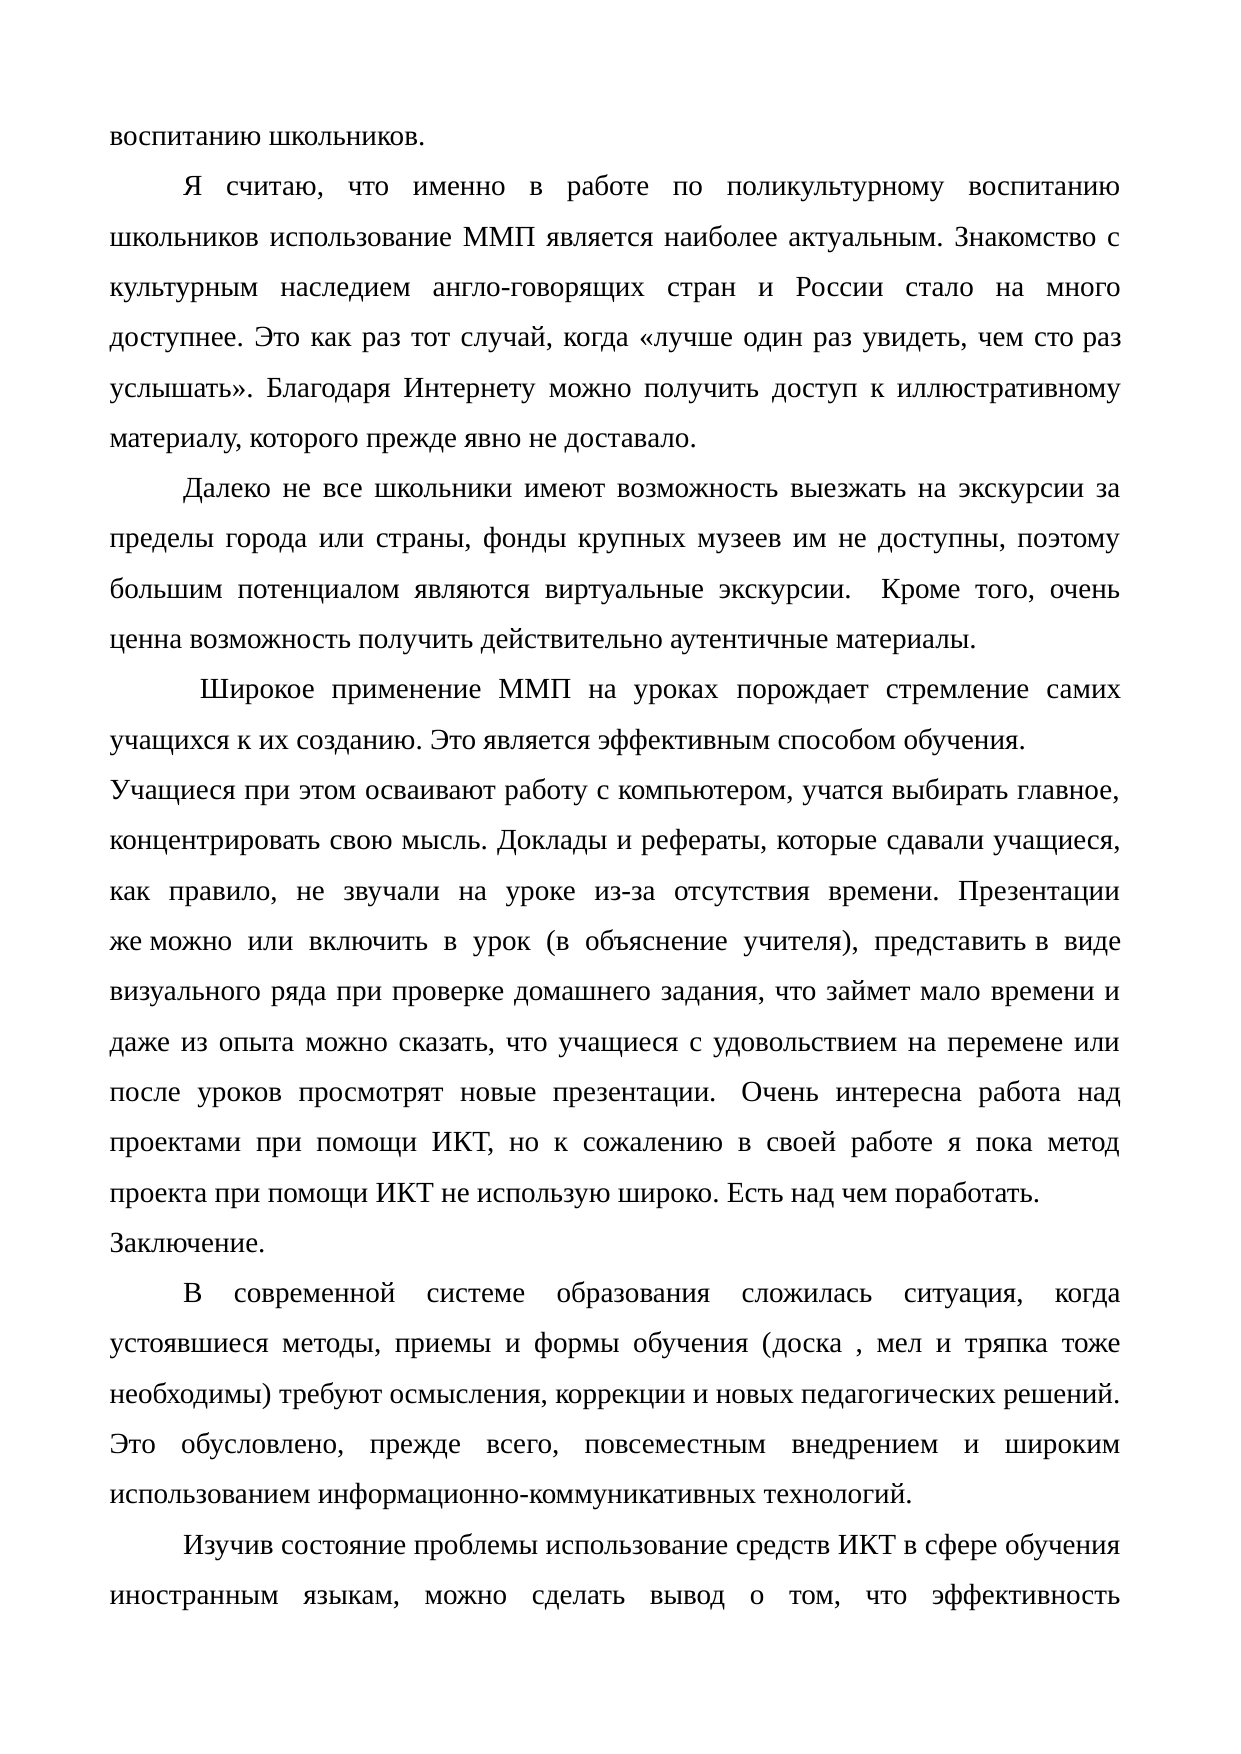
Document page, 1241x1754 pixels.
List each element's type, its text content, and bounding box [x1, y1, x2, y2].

text Далеко не все школьники имеют возможность выезжать на экскурсии за пределы города или страны, фонды крупных музеев им не доступны, поэтому большим потенциалом являются виртуальные экскурсии. Кроме того, очень ценна возможность получить действительно аутентичные материалы. [109, 470, 1121, 655]
text Заключение. [109, 1225, 1121, 1258]
text Учащиеся при этом осваивают работу с компьютером, учатся выбирать главное, концентрировать свою мысль. Доклады и рефераты, которые сдавали учащиеся, как правило, не звучали на уроке из-за отсутствия времени. Презентации же можно или включить в урок (в объяснение учителя), представить в виде визуального ряда при проверке домашнего задания, что займет мало времени и даже из опыта можно сказать, что учащиеся с удовольствием на перемене или после уроков просмотрят новые презентации. Очень интересна работа над проектами при помощи ИКТ, но к сожалению в своей работе я пока метод проекта при помощи ИКТ не использую широко. Есть над чем поработать. [109, 772, 1121, 1208]
text Изучив состояние проблемы использование средств ИКТ в сфере обучения иностранным языкам, можно сделать вывод о том, что эффективность [109, 1527, 1121, 1611]
text воспитанию школьников. [109, 118, 1121, 152]
text Широкое применение ММП на уроках порождает стремление самих учащихся к их созданию. Это является эффективным способом обучения. [109, 672, 1121, 755]
text Я считаю, что именно в работе по поликультурному воспитанию школьников использование ММП является наиболее актуальным. Знакомство с культурным наследием англо-говорящих стран и России стало на много доступнее. Это как раз тот случай, когда «лучше один раз увидеть, чем сто раз услышать». Благодаря Интернету можно получить доступ к иллюстративному материалу, которого прежде явно не доставало. [109, 168, 1121, 453]
text В современной системе образования сложилась ситуация, когда устоявшиеся методы, приемы и формы обучения (доска , мел и тряпка тоже необходимы) требуют осмысления, коррекции и новых педагогических решений. Это обусловлено, прежде всего, повсеместным внедрением и широким использованием информационно-коммуникативных технологий. [109, 1275, 1121, 1510]
